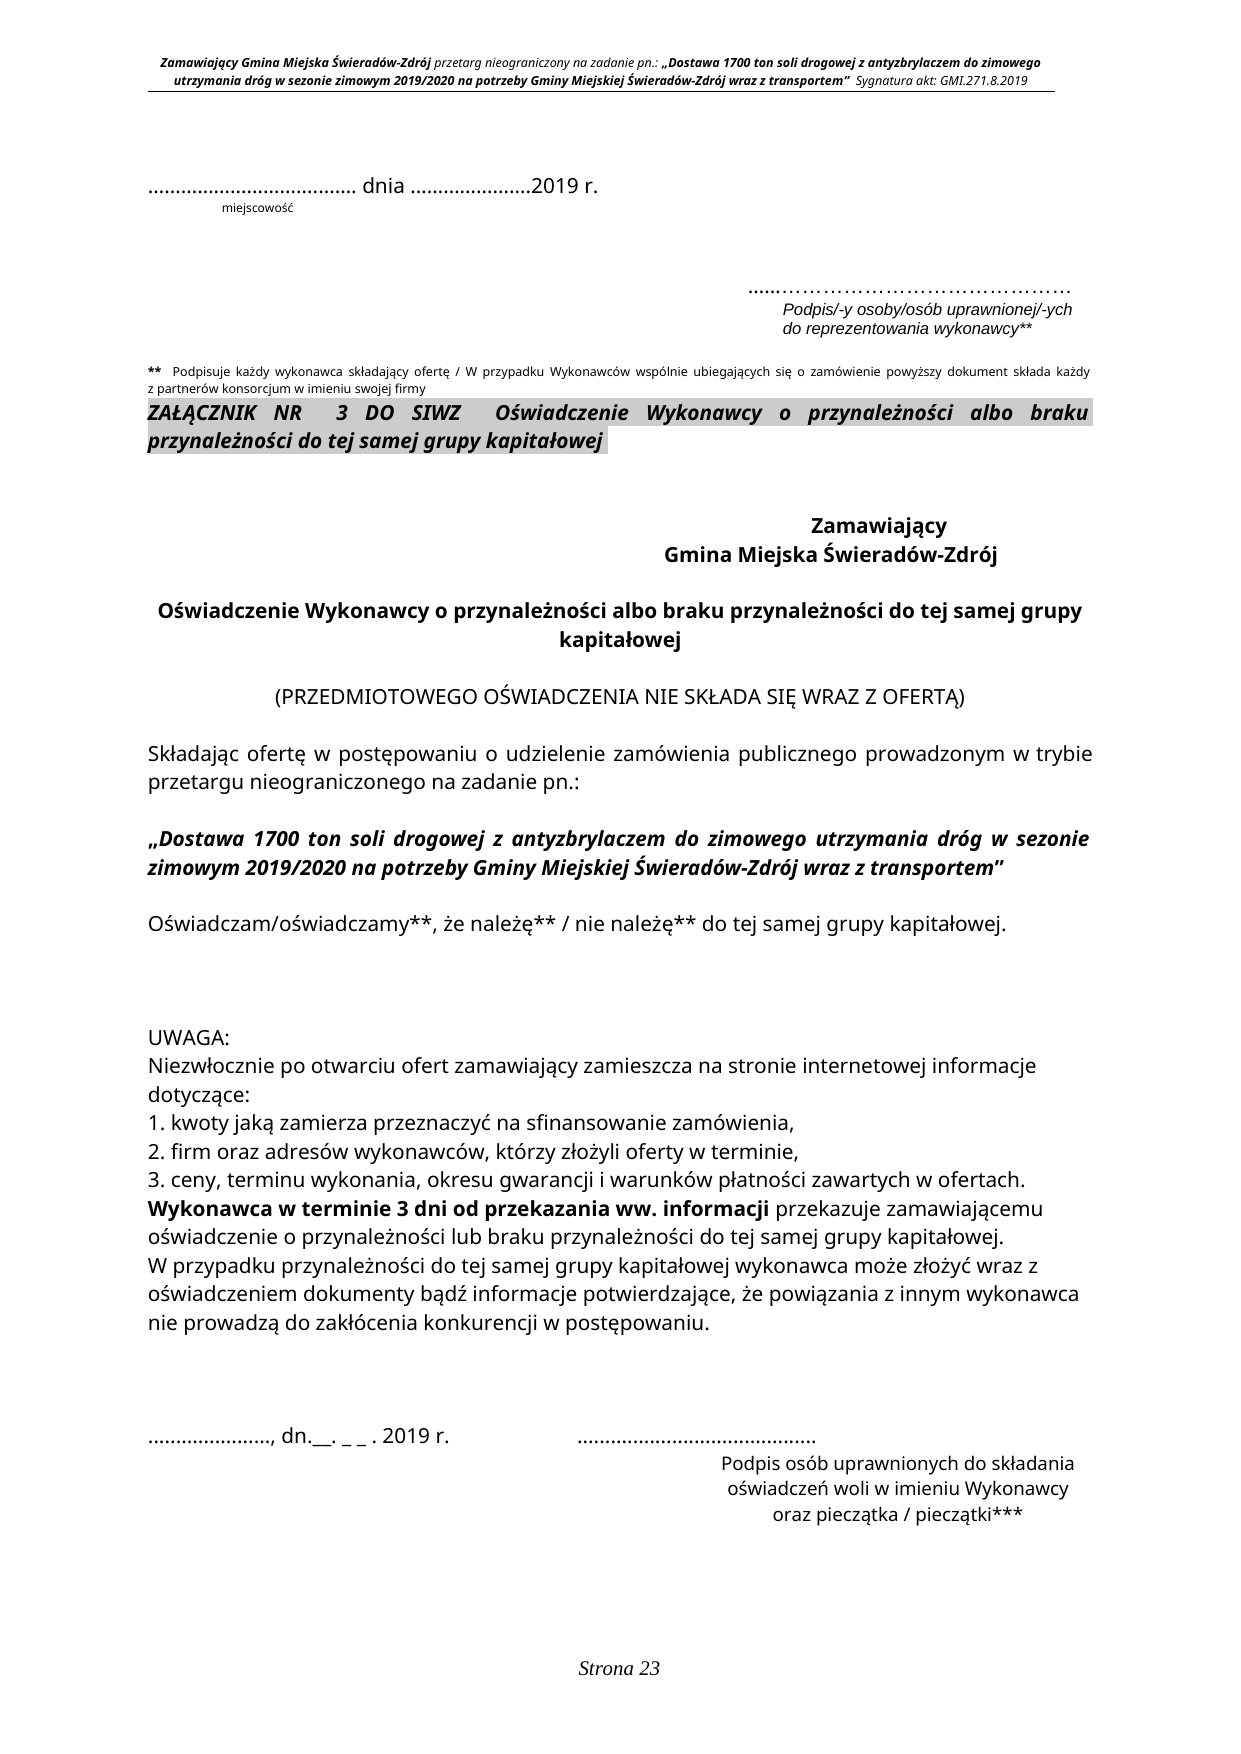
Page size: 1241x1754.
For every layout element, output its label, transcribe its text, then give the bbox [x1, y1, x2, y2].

text ………………………….……. dnia ………………….2019 r. [148, 172, 1092, 200]
text Niezwłocznie po otwarciu ofert zamawiający zamieszcza na stronie internetowej informacje dotyczące: [148, 1052, 1092, 1108]
text ** Podpisuje każdy wykonawca składający ofertę / W przypadku Wykonawców wspólnie ubiegających się o zamówienie powyższy dokument składa każdy z partnerów konsorcjum w imieniu swojej firmy [148, 363, 1092, 398]
text UWAGA: [148, 1023, 1092, 1052]
text do reprezentowania wykonawcy** [783, 319, 1092, 338]
text Oświadczam/oświadczamy**, że należę** / nie należę** do tej samej grupy kapitałowej. [148, 909, 1093, 938]
text W przypadku przynależności do tej samej grupy kapitałowej wykonawca może złożyć wraz z oświadczeniem dokumenty bądź informacje potwierdzające, że powiązania z innym wykonawca nie prowadzą do zakłócenia konkurencji w postępowaniu. [148, 1251, 1092, 1336]
text 2. firm oraz adresów wykonawców, którzy złożyli oferty w terminie, [148, 1137, 1092, 1165]
text ......................, dn.__. _ _ . 2019 r. ........................................... [148, 1421, 1196, 1450]
text Zamawiający [579, 511, 1179, 540]
text Wykonawca w terminie 3 dni od przekazania ww. informacji przekazuje zamawiającemu oświadczenie o przynależności lub braku przynależności do tej samej grupy kapitałowej. [148, 1194, 1092, 1251]
text Oświadczenie Wykonawcy o przynależności albo braku przynależności do tej samej grupy kapitałowej [148, 597, 1092, 653]
text 1. kwoty jaką zamierza przeznaczyć na sfinansowanie zamówienia, [148, 1108, 1092, 1137]
text miejscowość [222, 200, 1092, 228]
text (PRZEDMIOTOWEGO OŚWIADCZENIA NIE SKŁADA SIĘ WRAZ Z OFERTĄ) [148, 682, 1092, 710]
text 3. ceny, terminu wykonania, okresu gwarancji i warunków płatności zawartych w ofertach. [148, 1165, 1092, 1194]
text Składając ofertę w postępowaniu o udzielenie zamówienia publicznego prowadzonym w trybie przetargu nieograniczonego na zadanie pn.: [148, 739, 1092, 796]
text Podpis osób uprawnionych do składania oświadczeń woli w imieniu Wykonawcy oraz pieczątka / pieczątki*** [710, 1450, 1085, 1526]
subtitle ZAŁĄCZNIK NR 3 DO SIWZ Oświadczenie Wykonawcy o przynależności albo braku przynależności do tej samej grupy kapitałowej [148, 398, 1092, 454]
text ………………………………………… [148, 271, 1092, 299]
text „Dostawa 1700 ton soli drogowej z antyzbrylaczem do zimowego utrzymania dróg w sezonie zimowym 2019/2020 na potrzeby Gminy Miejskiej Świeradów-Zdrój wraz z transportem” [148, 824, 1092, 881]
text Gmina Miejska Świeradów-Zdrój [664, 540, 1092, 568]
text Podpis/-y osoby/osób uprawnionej/-ych [783, 299, 1092, 319]
